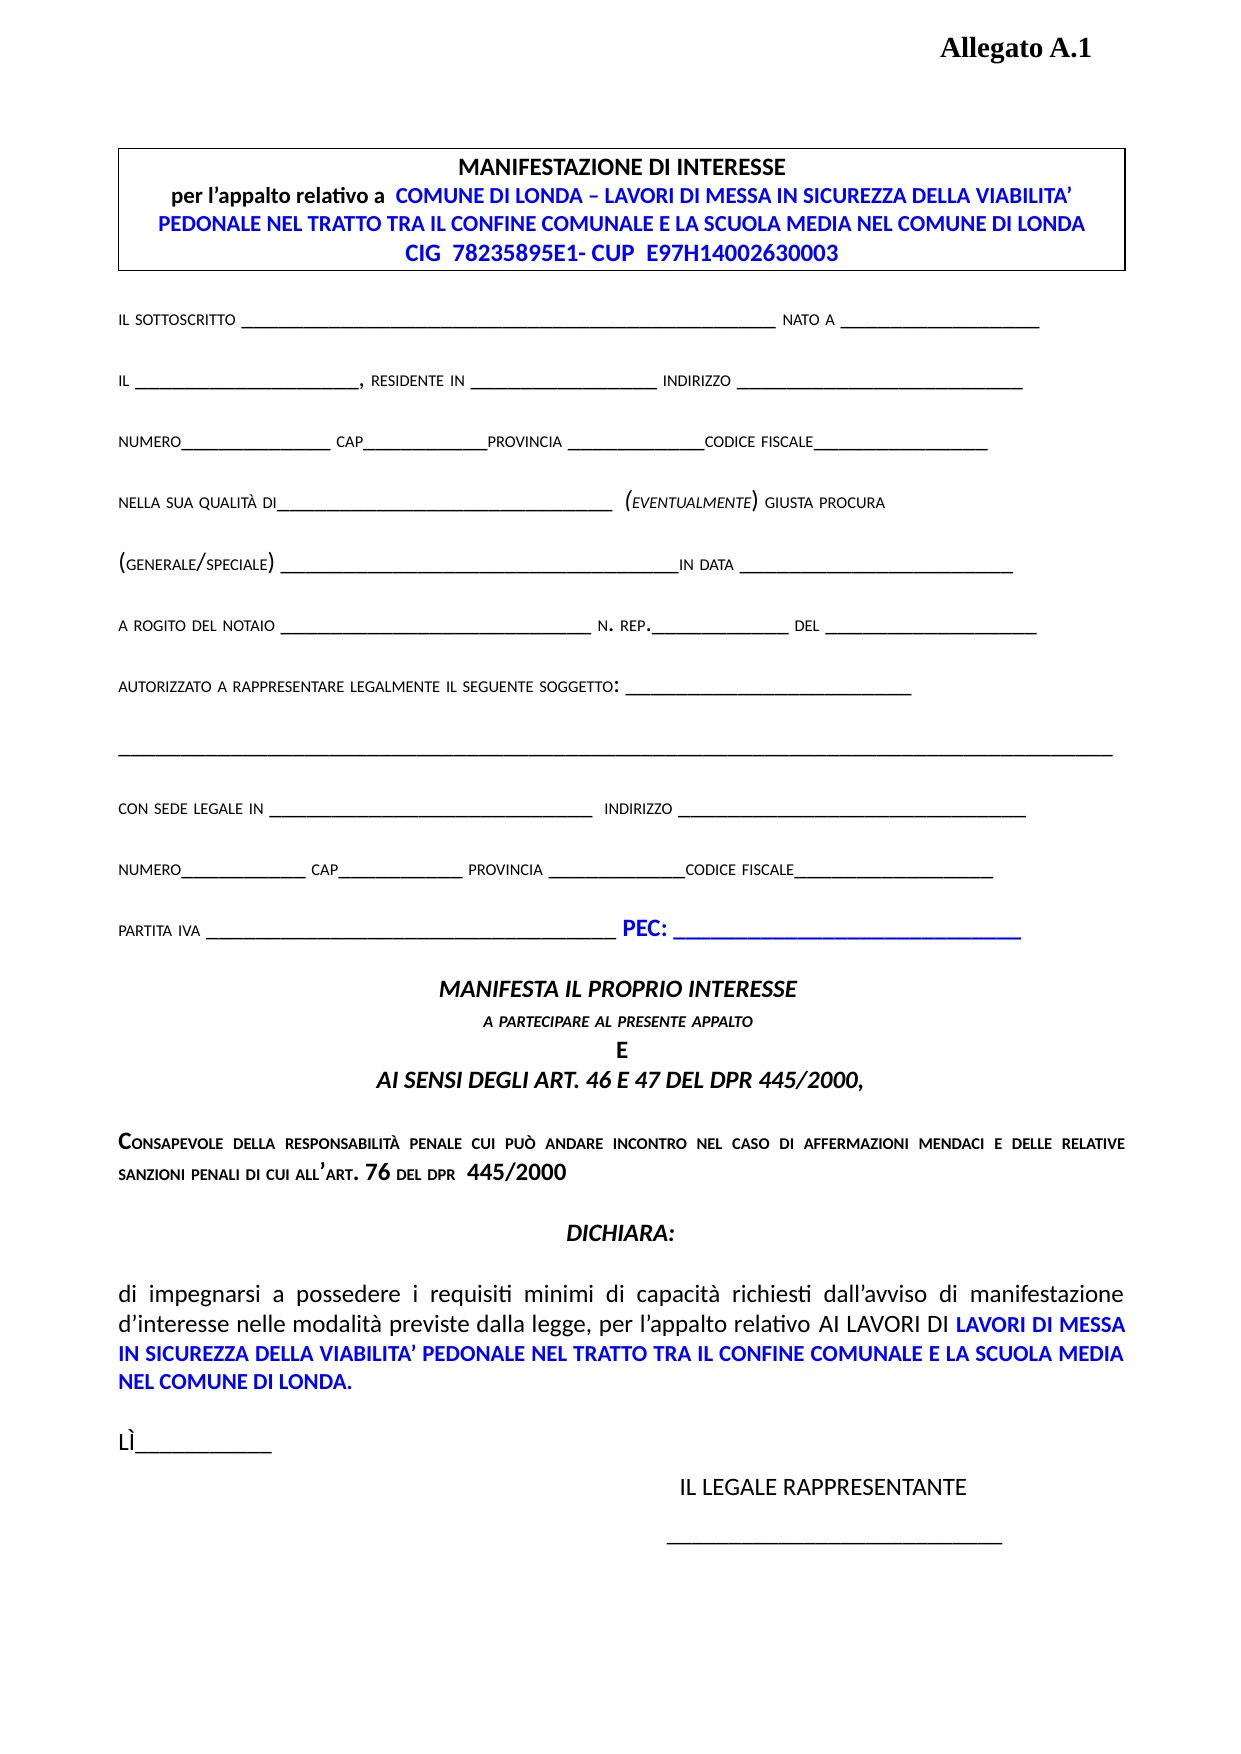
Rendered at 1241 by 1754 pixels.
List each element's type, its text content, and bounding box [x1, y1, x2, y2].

text (generale/speciale) ________________________________in data ______________________ [118, 546, 1126, 576]
text Allegato A.1 [808, 30, 1207, 64]
text AI SENSI DEGLI ART. 46 E 47 DEL DPR 445/2000, [118, 1064, 1126, 1095]
text numero____________ cap__________provincia ___________codice fiscale______________ [118, 423, 1126, 454]
text iL LEGALE RAPPRESENTANTE [118, 1471, 1126, 1502]
text MANIFESTA IL PROPRIO INTERESSE [118, 973, 1126, 1003]
text partita iva _________________________________ PEC: ____________________________ [118, 912, 1126, 942]
text autorizzato a rappresentare legalmente il seguente soggetto: _______________________ [118, 668, 1126, 698]
text ________________________________________________________________________________ [118, 729, 1126, 759]
text E [118, 1034, 1126, 1064]
text ___________________________ [118, 1517, 1126, 1548]
text [808, 30, 1208, 104]
text con sede legale in __________________________ indirizzo ____________________________ [118, 790, 1126, 820]
text nella sua qualità di___________________________ (eventualmente) giusta procura [118, 484, 1126, 515]
text numero__________ cap__________ provincia ___________codice fiscale________________ [118, 851, 1126, 881]
text DICHIARA: [118, 1217, 1126, 1248]
text a partecipare al presente appalto [118, 1003, 1126, 1034]
subtitle CIG 78235895e1- CUP E97h14002630003 [119, 234, 1124, 270]
text Consapevole della responsabilità penale cui può andare incontro nel caso di affermazioni mendaci e delle relative sanzioni penali di cui all’art. 76 del dpr 445/2000 [118, 1126, 1126, 1187]
text il __________________, residente in _______________ indirizzo _______________________ [118, 362, 1126, 393]
text di impegnarsi a possedere i requisiti minimi di capacità richiesti dall’avviso di manifestazione d’interesse nelle modalità previste dalla legge, per l’appalto relativo AI LAVORI DI LAVORI DI MESSA IN SICUREZZA DELLA VIABILITA’ PEDONALE NEL TRATTO TRA IL CONFINE COMUNALE E LA SCUOLA MEDIA NEL COMUNE DI LONDA. [118, 1278, 1126, 1395]
text MANIFESTAZIONE DI INTERESSE [119, 149, 1124, 178]
text Lì___________ [118, 1426, 1126, 1456]
subtitle per l’appalto relativo a COMUNE DI LONDA – LAVORI DI MESSA IN SICUREZZA DELLA VIABILITA’ PEDONALE NEL TRATTO TRA IL CONFINE COMUNALE E LA SCUOLA MEDIA NEL COMUNE DI LONDA [119, 178, 1124, 234]
text a rogito del notaio _________________________ n. rep.___________ del _________________ [118, 607, 1126, 637]
text il sottoscritto ___________________________________________ nato a ________________ [118, 301, 1126, 332]
